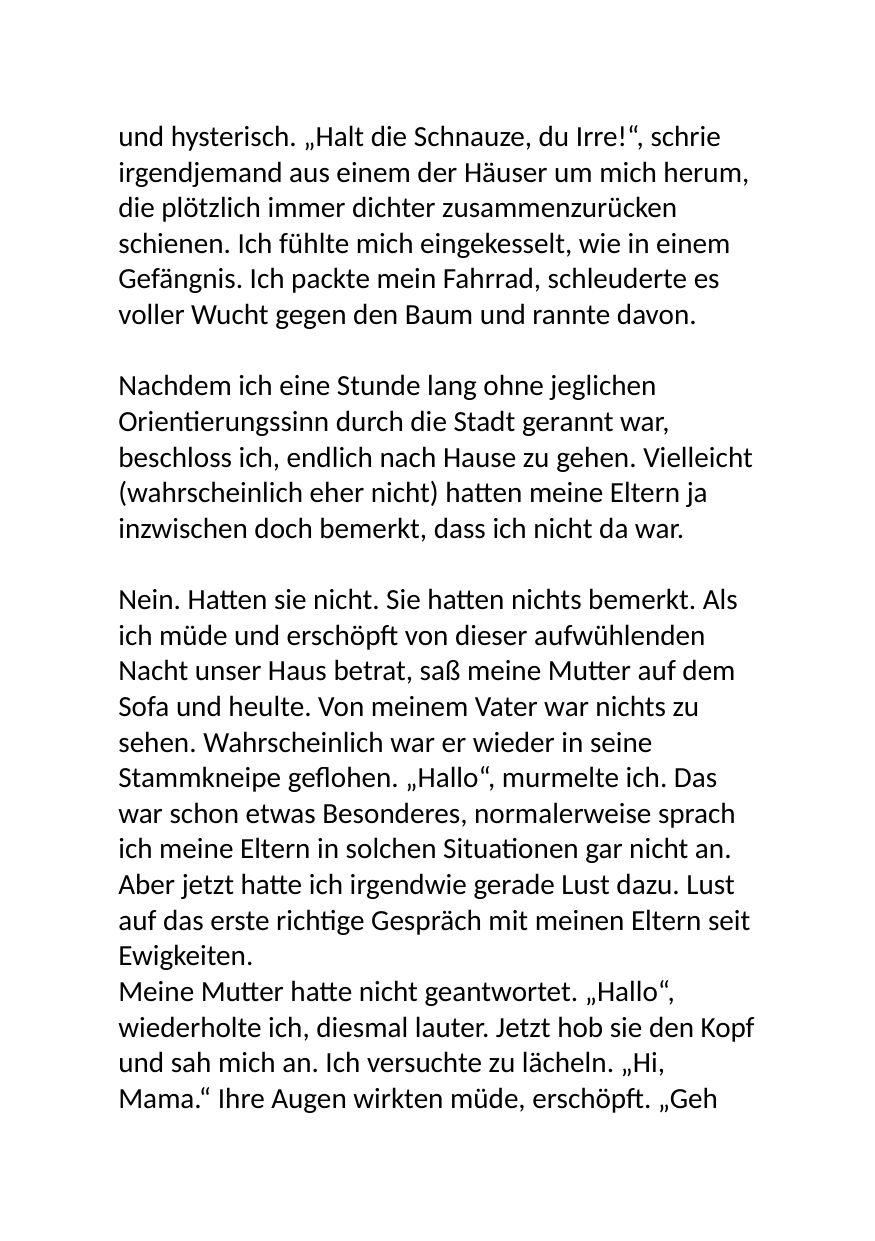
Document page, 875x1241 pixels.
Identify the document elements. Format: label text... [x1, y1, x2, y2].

text und hysterisch. „Halt die Schnauze, du Irre!“, schrie irgendjemand aus einem der Häuser um mich herum, die plötzlich immer dichter zusammenzurücken schienen. Ich fühlte mich eingekesselt, wie in einem Gefängnis. Ich packte mein Fahrrad, schleuderte es voller Wucht gegen den Baum und rannte davon. [118, 118, 756, 332]
text Nein. Hatten sie nicht. Sie hatten nichts bemerkt. Als ich müde und erschöpft von dieser aufwühlenden Nacht unser Haus betrat, saß meine Mutter auf dem Sofa und heulte. Von meinem Vater war nichts zu sehen. Wahrscheinlich war er wieder in seine Stammkneipe geflohen. „Hallo“, murmelte ich. Das war schon etwas Besonderes, normalerweise sprach ich meine Eltern in solchen Situationen gar nicht an. Aber jetzt hatte ich irgendwie gerade Lust dazu. Lust auf das erste richtige Gespräch mit meinen Eltern seit Ewigkeiten. [118, 581, 756, 973]
text Meine Mutter hatte nicht geantwortet. „Hallo“, wiederholte ich, diesmal lauter. Jetzt hob sie den Kopf und sah mich an. Ich versuchte zu lächeln. „Hi, Mama.“ Ihre Augen wirkten müde, erschöpft. „Geh [118, 973, 756, 1116]
text Nachdem ich eine Stunde lang ohne jeglichen Orientierungssinn durch die Stadt gerannt war, beschloss ich, endlich nach Hause zu gehen. Vielleicht (wahrscheinlich eher nicht) hatten meine Eltern ja inzwischen doch bemerkt, dass ich nicht da war. [118, 367, 756, 546]
